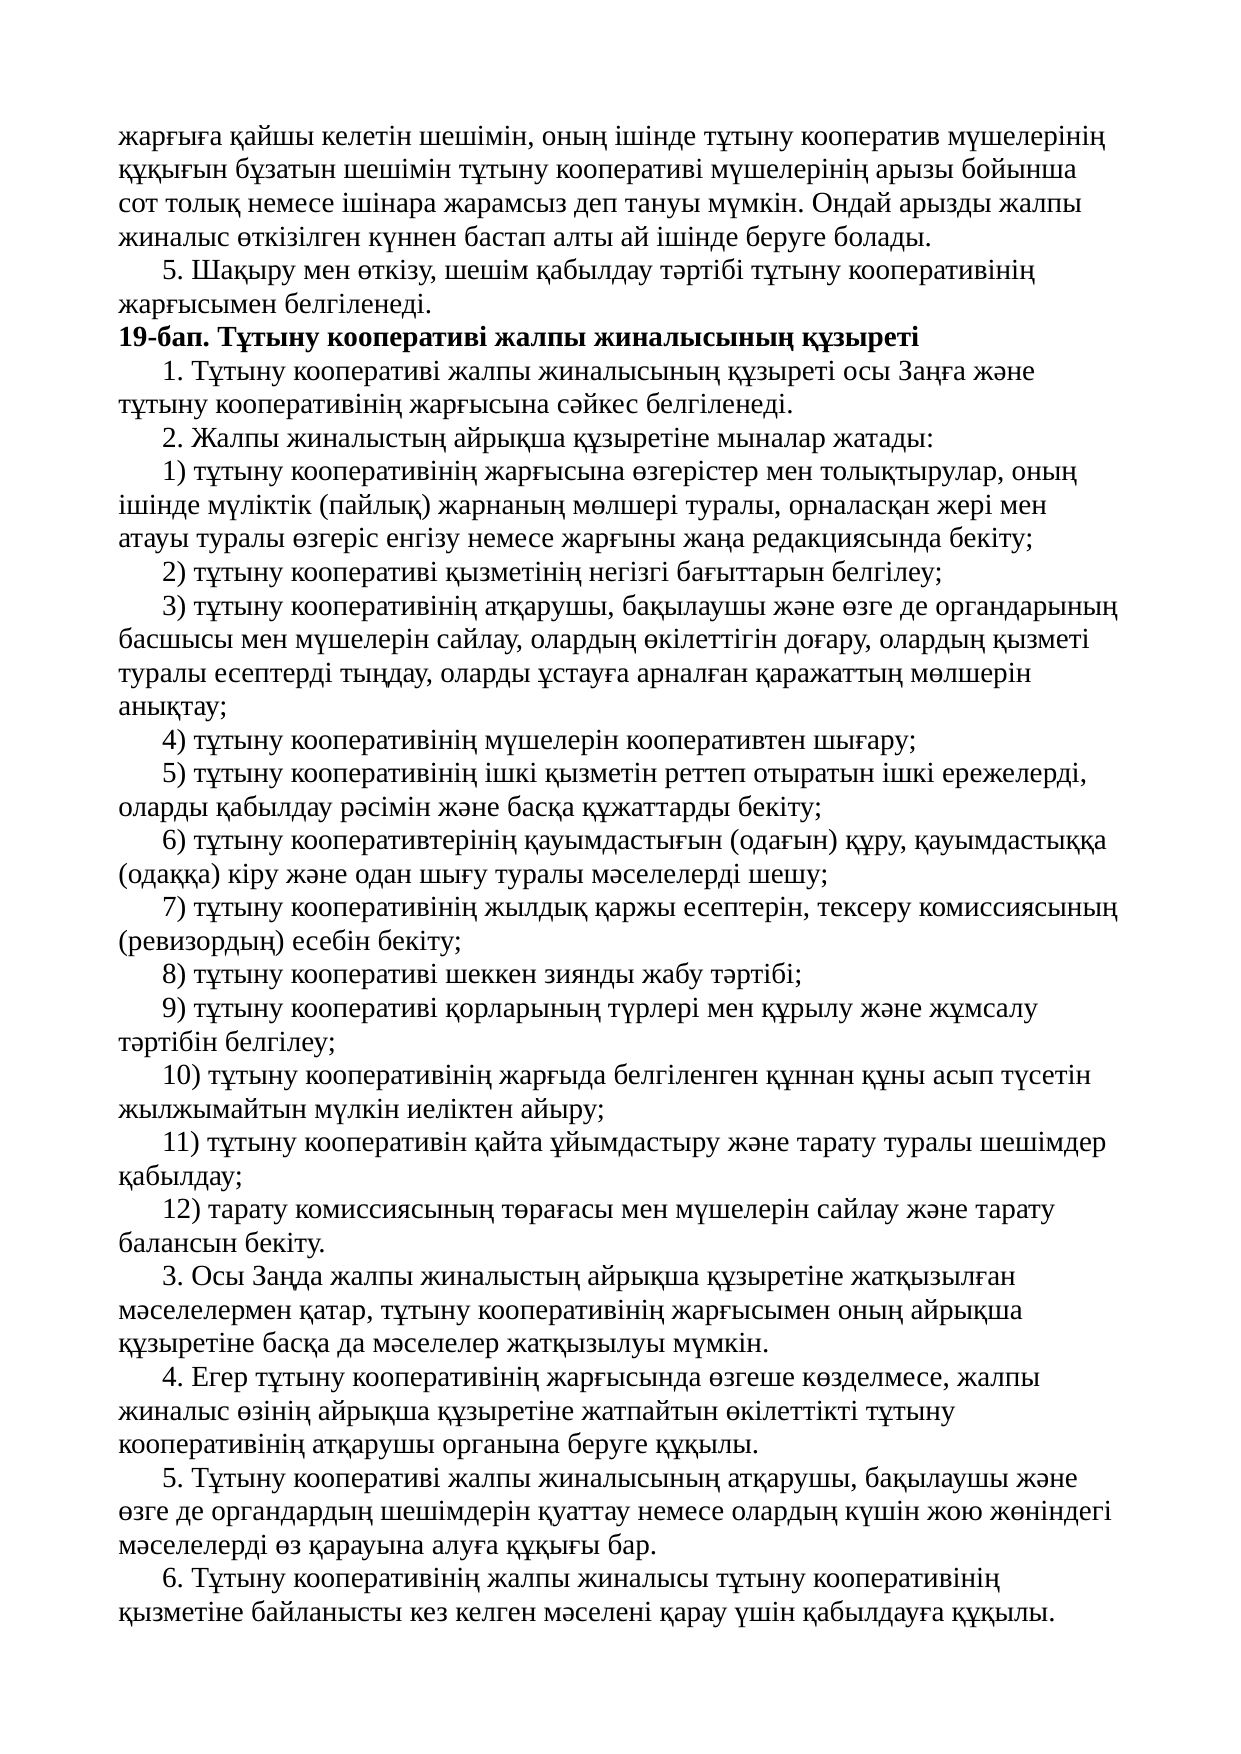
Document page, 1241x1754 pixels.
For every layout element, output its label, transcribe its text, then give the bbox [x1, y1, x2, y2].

text 5) тұтыну кооперативiнiң iшкi қызметiн реттеп отыратын iшкi ережелердi, оларды қабылдау рәсiмiн және басқа құжаттарды бекiту; [118, 755, 1122, 822]
text 7) тұтыну кооперативiнiң жылдық қаржы есептерін, тексеру комиссиясының (ревизордың) есебiн бекiту; [118, 889, 1122, 957]
text 2. Жалпы жиналыстың айрықша құзыретіне мыналар жатады: [118, 420, 1122, 453]
text 11) тұтыну кооперативiн қайта ұйымдастыру және тарату туралы шешiмдер қабылдау; [118, 1124, 1122, 1191]
text 6. Тұтыну кооперативiнiң жалпы жиналысы тұтыну кооперативiнiң қызметiне байланысты кез келген мәселенi қарау үшiн қабылдауға құқылы. [118, 1560, 1122, 1627]
text 12) тарату комиссиясының төрағасы мен мүшелерiн сайлау және тарату балансын бекiту. [118, 1191, 1122, 1258]
text 4. Егер тұтыну кооперативiнiң жарғысында өзгеше көзделмесе, жалпы жиналыс өзiнiң айрықша құзыретiне жатпайтын өкiлеттiктi тұтыну кооперативiнiң атқарушы органына беруге құқылы. [118, 1359, 1122, 1460]
text 4) тұтыну кооперативiнiң мүшелерiн кооперативтен шығару; [118, 722, 1122, 755]
text 3. Осы Заңда жалпы жиналыстың айрықша құзыретiне жатқызылған мәселелермен қатар, тұтыну кооперативiнiң жарғысымен оның айрықша құзыретiне басқа да мәселелер жатқызылуы мүмкiн. [118, 1258, 1122, 1359]
text 1) тұтыну кооперативiнiң жарғысына өзгерiстер мен толықтырулар, оның iшiнде мүлiктiк (пайлық) жарнаның мөлшерi туралы, орналасқан жерi мен атауы туралы өзгерiс енгiзу немесе жарғыны жаңа редакциясында бекiту; [118, 453, 1122, 554]
text 10) тұтыну кооперативiнiң жарғыда белгiленген құннан құны асып түсетiн жылжымайтын мүлкiн иелiктен айыру; [118, 1057, 1122, 1124]
text жарғыға қайшы келетiн шешiмiн, оның iшiнде тұтыну кооператив мүшелерiнiң құқығын бұзатын шешiмiн тұтыну кооперативi мүшелерiнiң арызы бойынша сот толық немесе iшiнара жарамсыз деп тануы мүмкiн. Ондай арызды жалпы жиналыс өткiзiлген күннен бастап алты ай iшiнде беруге болады. [118, 118, 1122, 252]
text 2) тұтыну кооперативi қызметiнiң негiзгi бағыттарын белгiлеу; [118, 554, 1122, 588]
text 3) тұтыну кооперативiнiң атқарушы, бақылаушы және өзге де органдарының басшысы мен мүшелерiн сайлау, олардың өкiлеттiгiн доғару, олардың қызметi туралы есептердi тыңдау, оларды ұстауға арналған қаражаттың мөлшерiн анықтау; [118, 588, 1122, 722]
text 6) тұтыну кооперативтерiнiң қауымдастығын (одағын) құру, қауымдастыққа (одаққа) кiру және одан шығу туралы мәселелердi шешу; [118, 822, 1122, 889]
text 8) тұтыну кооперативi шеккен зиянды жабу тәртiбi; [118, 957, 1122, 990]
text 1. Тұтыну кооперативi жалпы жиналысының құзыретi осы Заңға және тұтыну кооперативiнiң жарғысына сәйкес белгiленедi. [118, 353, 1122, 420]
text 5. Шақыру мен өткiзу, шешiм қабылдау тәртiбi тұтыну кооперативiнiң жарғысымен белгiленедi. [118, 252, 1122, 319]
text 5. Тұтыну кооперативi жалпы жиналысының атқарушы, бақылаушы және өзге де органдардың шешiмдерiн қуаттау немесе олардың күшiн жою жөнiндегi мәселелердi өз қарауына алуға құқығы бар. [118, 1460, 1122, 1560]
text 19-бап. Тұтыну кооперативi жалпы жиналысының құзыретi [118, 319, 1122, 353]
text 9) тұтыну кооперативi қорларының түрлерi мен құрылу және жұмсалу тәртiбiн белгiлеу; [118, 990, 1122, 1057]
